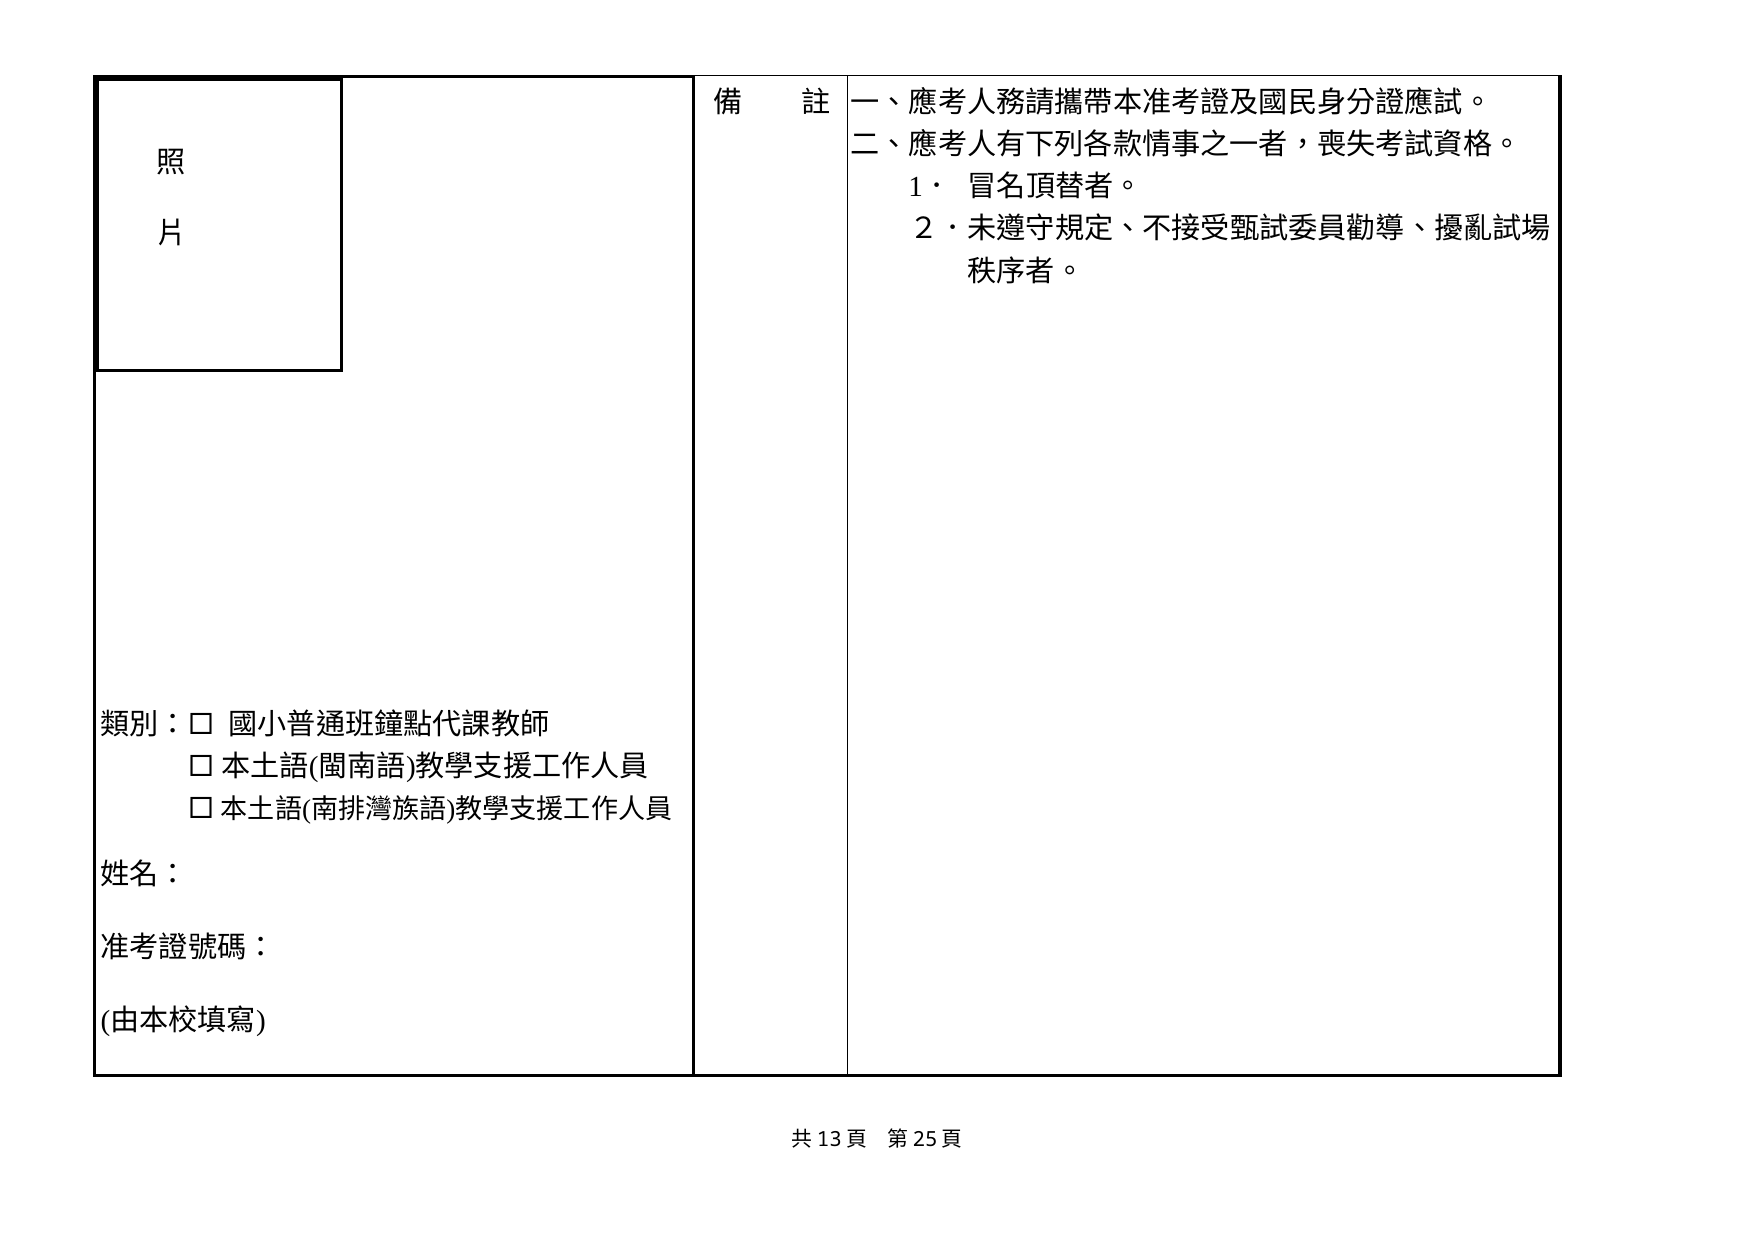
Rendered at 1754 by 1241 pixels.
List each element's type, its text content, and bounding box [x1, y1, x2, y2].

table_cell 備 註 [695, 76, 847, 1074]
table_cell 一、應考人務請攜帶本准考證及國民身分證應試。 二、應考人有下列各款情事之一者，喪失考試資格。 冒名頂替者。 ２．未遵守規定、不接受甄試委員勸導、擾亂試場秩序者。 [848, 76, 1558, 1074]
table_header 類別： 國小普通班鐘點代課教師  本土語(閩南語)教學支援工作人員  本土語(南排灣族語)教學支援工作人員 姓名： 准考證號碼： (由本校填寫) [96, 78, 692, 1074]
table_header 照 片 [99, 81, 340, 369]
